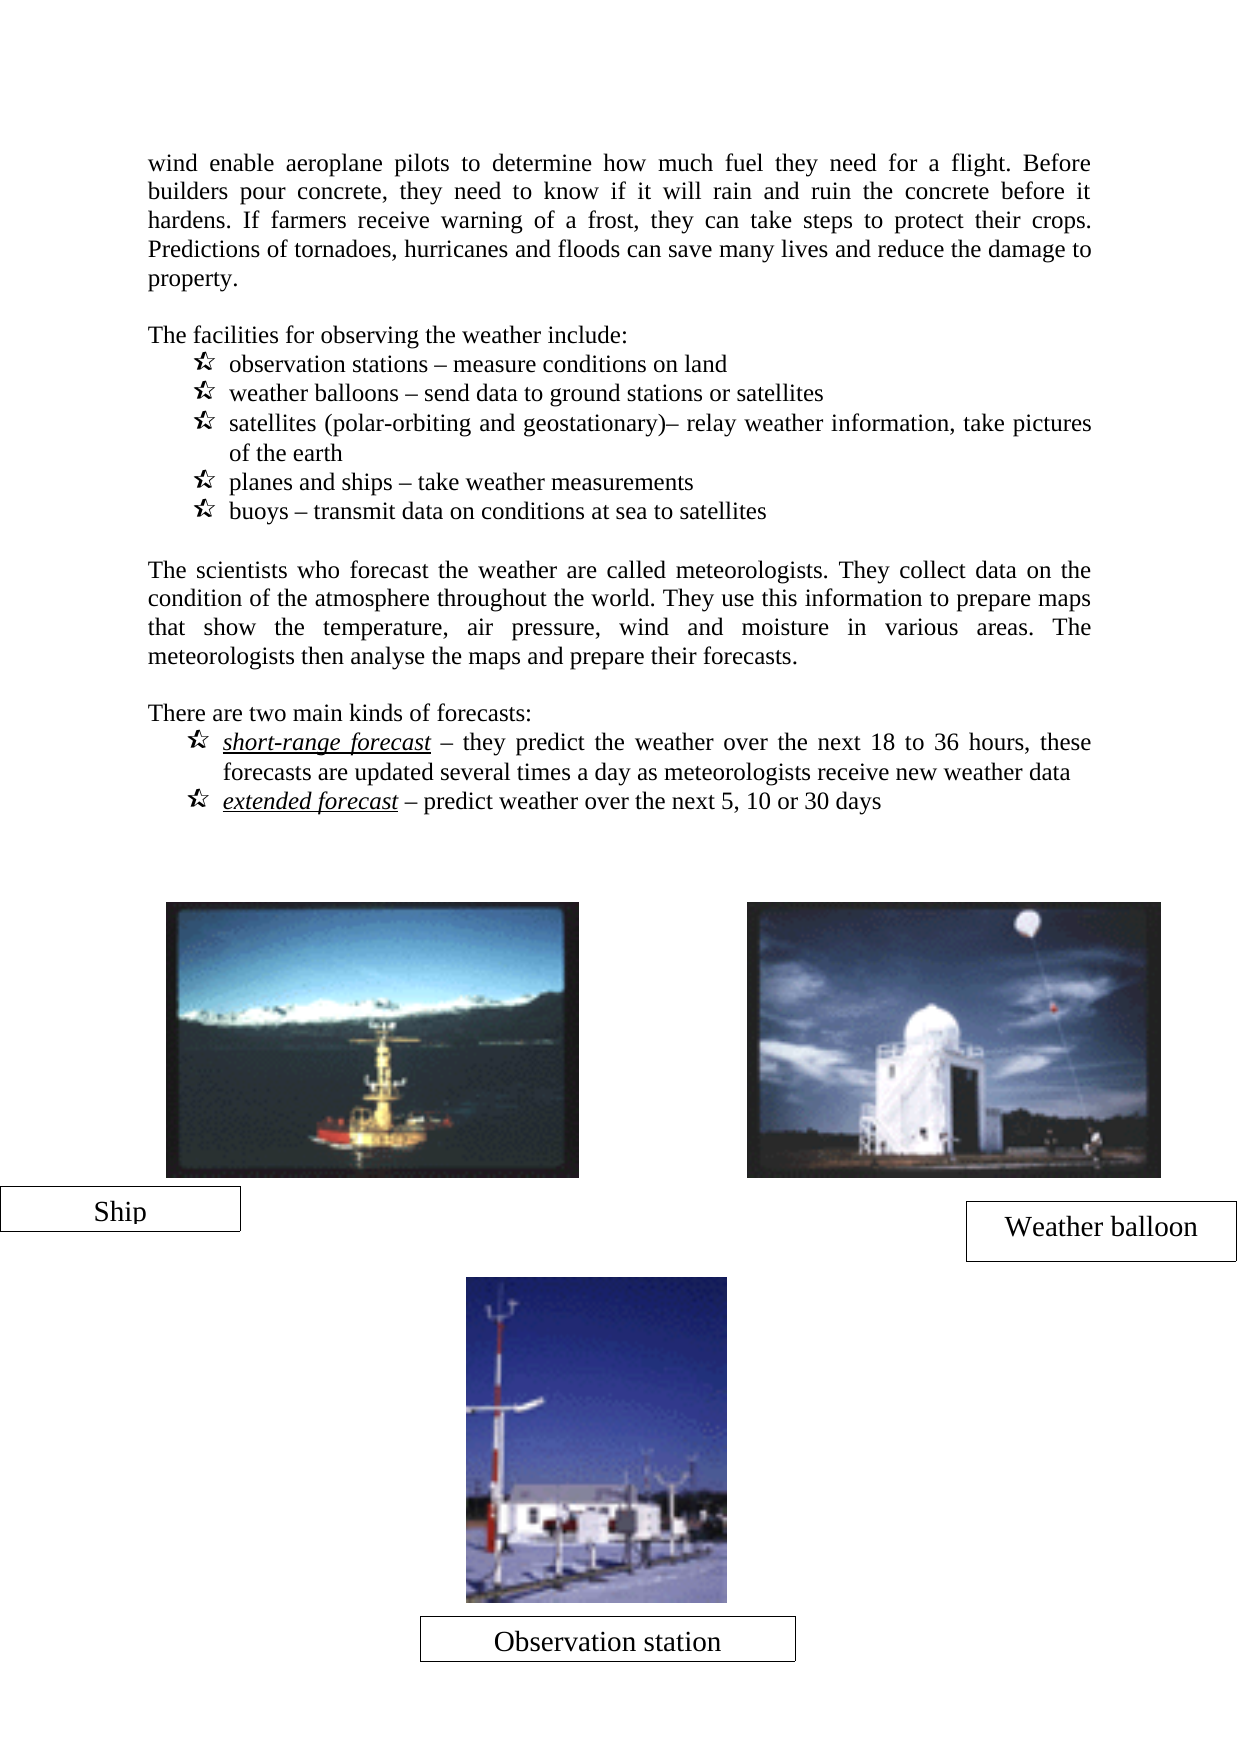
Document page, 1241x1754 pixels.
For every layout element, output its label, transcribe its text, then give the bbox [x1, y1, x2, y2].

list weather balloons – send data to ground stations or satellites [191, 378, 1093, 408]
text The scientists who forecast the weather are called meteorologists. They collect data on the condition of the atmosphere throughout the world. They use this information to prepare maps that show the temperature, air pressure, wind and moisture in various areas. The meteorologists then analyse the maps and prepare their forecasts. [148, 555, 1093, 670]
text wind enable aeroplane pilots to determine how much fuel they need for a flight. Before builders pour concrete, they need to know if it will rain and ruin the concrete before it hardens. If farmers receive warning of a frost, they can take steps to protect their crops. Predictions of tornadoes, hurricanes and floods can save many lives and reduce the damage to property. [148, 148, 1093, 291]
list buoys – transmit data on conditions at sea to satellites [191, 496, 1093, 526]
text Observation station [435, 1624, 780, 1654]
picture [747, 902, 1161, 1178]
subtitle Ship [15, 1194, 225, 1224]
text The facilities for observing the weather include: [148, 320, 1093, 349]
picture [166, 902, 579, 1178]
list observation stations – measure conditions on land [191, 349, 1093, 378]
list extended forecast – predict weather over the next 5, 10 or 30 days [185, 786, 1093, 815]
list planes and ships – take weather measurements [191, 467, 1093, 496]
list short-range forecast – they predict the weather over the next 18 to 36 hours, these forecasts are updated several times a day as meteorologists receive new weather data [185, 727, 1093, 786]
text There are two main kinds of forecasts: [148, 698, 1093, 727]
subtitle Weather balloon [981, 1209, 1221, 1243]
picture [466, 1277, 727, 1603]
list satellites (polar-orbiting and geostationary)– relay weather information, take pictures of the earth [191, 408, 1093, 467]
